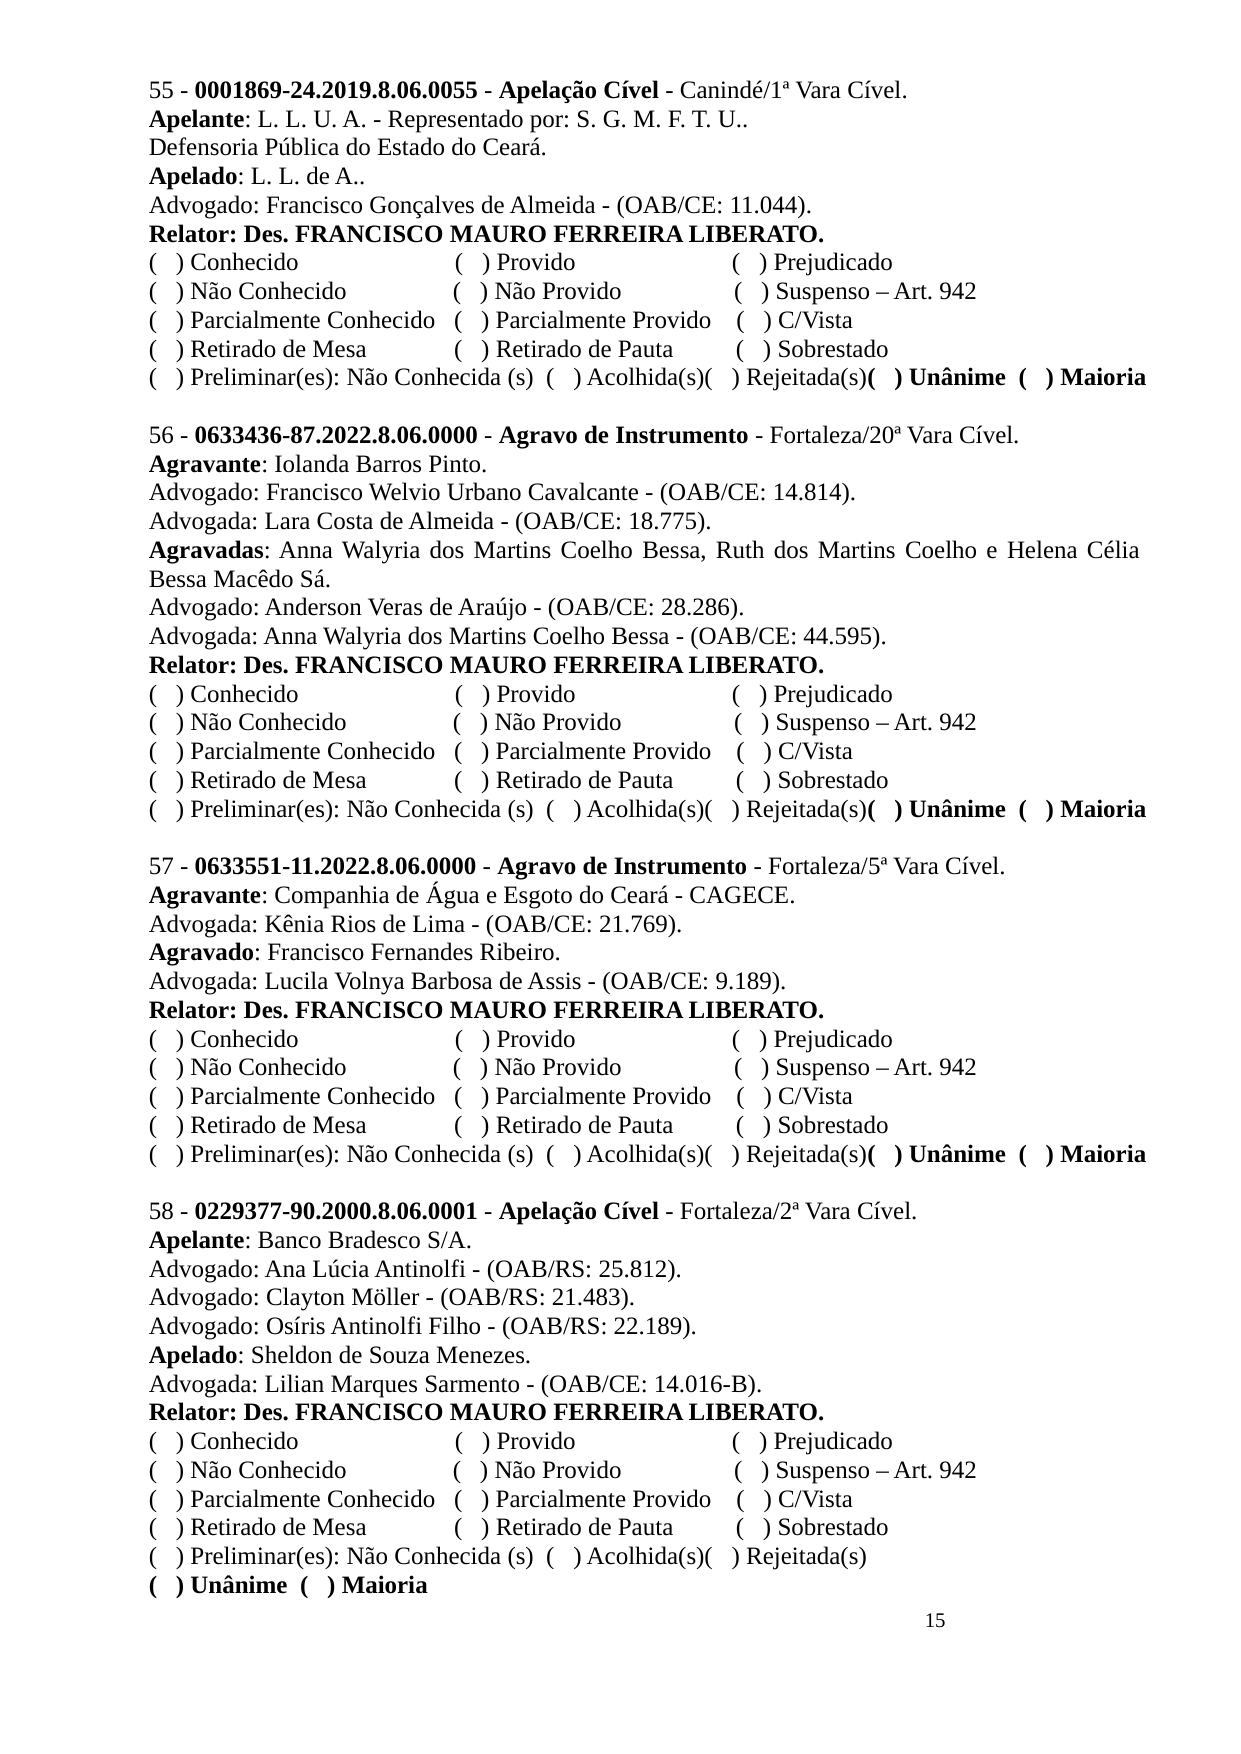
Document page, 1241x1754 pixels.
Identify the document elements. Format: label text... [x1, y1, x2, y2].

text ( ) Não Conhecido ( ) Não Provido ( ) Suspenso – Art. 942 [148, 276, 1158, 305]
text 56 - 0633436-87.2022.8.06.0000 - Agravo de Instrumento - Fortaleza/20ª Vara Cível. [148, 420, 1141, 449]
text Advogada: Anna Walyria dos Martins Coelho Bessa - (OAB/CE: 44.595). [148, 621, 1141, 650]
text Relator: Des. FRANCISCO MAURO FERREIRA LIBERATO. [148, 650, 1141, 679]
text ( ) Parcialmente Conhecido ( ) Parcialmente Provido ( ) C/Vista [148, 1484, 1158, 1512]
text Advogada: Kênia Rios de Lima - (OAB/CE: 21.769). [148, 909, 1141, 937]
text ( ) Parcialmente Conhecido ( ) Parcialmente Provido ( ) C/Vista [148, 305, 1158, 334]
text ( ) Retirado de Mesa ( ) Retirado de Pauta ( ) Sobrestado [148, 334, 1158, 362]
text Advogado: Clayton Möller - (OAB/RS: 21.483). [148, 1282, 1141, 1311]
text Defensoria Pública do Estado do Ceará. [148, 132, 1141, 161]
text Advogado: Osíris Antinolfi Filho - (OAB/RS: 22.189). [148, 1311, 1141, 1340]
text ( ) Não Conhecido ( ) Não Provido ( ) Suspenso – Art. 942 [148, 1052, 1158, 1081]
text ( ) Parcialmente Conhecido ( ) Parcialmente Provido ( ) C/Vista [148, 1081, 1158, 1110]
text Advogado: Ana Lúcia Antinolfi - (OAB/RS: 25.812). [148, 1254, 1141, 1282]
text Apelante: Banco Bradesco S/A. [148, 1225, 1141, 1254]
text 57 - 0633551-11.2022.8.06.0000 - Agravo de Instrumento - Fortaleza/5ª Vara Cível. [148, 851, 1141, 880]
text ( ) Conhecido ( ) Provido ( ) Prejudicado [148, 1426, 1141, 1455]
text Advogada: Lara Costa de Almeida - (OAB/CE: 18.775). [148, 506, 1141, 535]
text Apelante: L. L. U. A. - Representado por: S. G. M. F. T. U.. [148, 104, 1141, 132]
text Apelado: L. L. de A.. [148, 161, 1141, 190]
text Advogada: Lucila Volnya Barbosa de Assis - (OAB/CE: 9.189). [148, 966, 1141, 995]
text ( ) Conhecido ( ) Provido ( ) Prejudicado [148, 679, 1141, 707]
text ( ) Preliminar(es): Não Conhecida (s) ( ) Acolhida(s)( ) Rejeitada(s) [148, 1541, 1158, 1570]
text Agravante: Companhia de Água e Esgoto do Ceará - CAGECE. [148, 880, 1141, 909]
text ( ) Conhecido ( ) Provido ( ) Prejudicado [148, 1024, 1141, 1052]
text ( ) Retirado de Mesa ( ) Retirado de Pauta ( ) Sobrestado [148, 1110, 1158, 1139]
text ( ) Retirado de Mesa ( ) Retirado de Pauta ( ) Sobrestado [148, 765, 1158, 794]
text ( ) Preliminar(es): Não Conhecida (s) ( ) Acolhida(s)( ) Rejeitada(s)( ) Unânime ( ) Maioria [148, 794, 1158, 822]
text ( ) Unânime ( ) Maioria [148, 1570, 1158, 1599]
text ( ) Preliminar(es): Não Conhecida (s) ( ) Acolhida(s)( ) Rejeitada(s)( ) Unânime ( ) Maioria [148, 362, 1158, 391]
text ( ) Preliminar(es): Não Conhecida (s) ( ) Acolhida(s)( ) Rejeitada(s)( ) Unânime ( ) Maioria [148, 1139, 1158, 1167]
text Advogada: Lilian Marques Sarmento - (OAB/CE: 14.016-B). [148, 1369, 1141, 1397]
text ( ) Não Conhecido ( ) Não Provido ( ) Suspenso – Art. 942 [148, 707, 1158, 736]
text ( ) Não Conhecido ( ) Não Provido ( ) Suspenso – Art. 942 [148, 1455, 1158, 1484]
text Agravado: Francisco Fernandes Ribeiro. [148, 937, 1141, 966]
text ( ) Conhecido ( ) Provido ( ) Prejudicado [148, 247, 1141, 276]
text Agravadas: Anna Walyria dos Martins Coelho Bessa, Ruth dos Martins Coelho e Helena Célia Bessa Macêdo Sá. [148, 535, 1141, 592]
text Apelado: Sheldon de Souza Menezes. [148, 1340, 1141, 1369]
text Relator: Des. FRANCISCO MAURO FERREIRA LIBERATO. [148, 995, 1141, 1024]
text Agravante: Iolanda Barros Pinto. [148, 449, 1141, 477]
text 55 - 0001869-24.2019.8.06.0055 - Apelação Cível - Canindé/1ª Vara Cível. [148, 75, 1141, 104]
text Relator: Des. FRANCISCO MAURO FERREIRA LIBERATO. [148, 219, 1141, 247]
text ( ) Retirado de Mesa ( ) Retirado de Pauta ( ) Sobrestado [148, 1512, 1158, 1541]
text Advogado: Francisco Welvio Urbano Cavalcante - (OAB/CE: 14.814). [148, 477, 1141, 506]
text Advogado: Francisco Gonçalves de Almeida - (OAB/CE: 11.044). [148, 190, 1141, 219]
text ( ) Parcialmente Conhecido ( ) Parcialmente Provido ( ) C/Vista [148, 736, 1158, 765]
text 58 - 0229377-90.2000.8.06.0001 - Apelação Cível - Fortaleza/2ª Vara Cível. [148, 1196, 1141, 1225]
text Relator: Des. FRANCISCO MAURO FERREIRA LIBERATO. [148, 1397, 1141, 1426]
text Advogado: Anderson Veras de Araújo - (OAB/CE: 28.286). [148, 592, 1141, 621]
